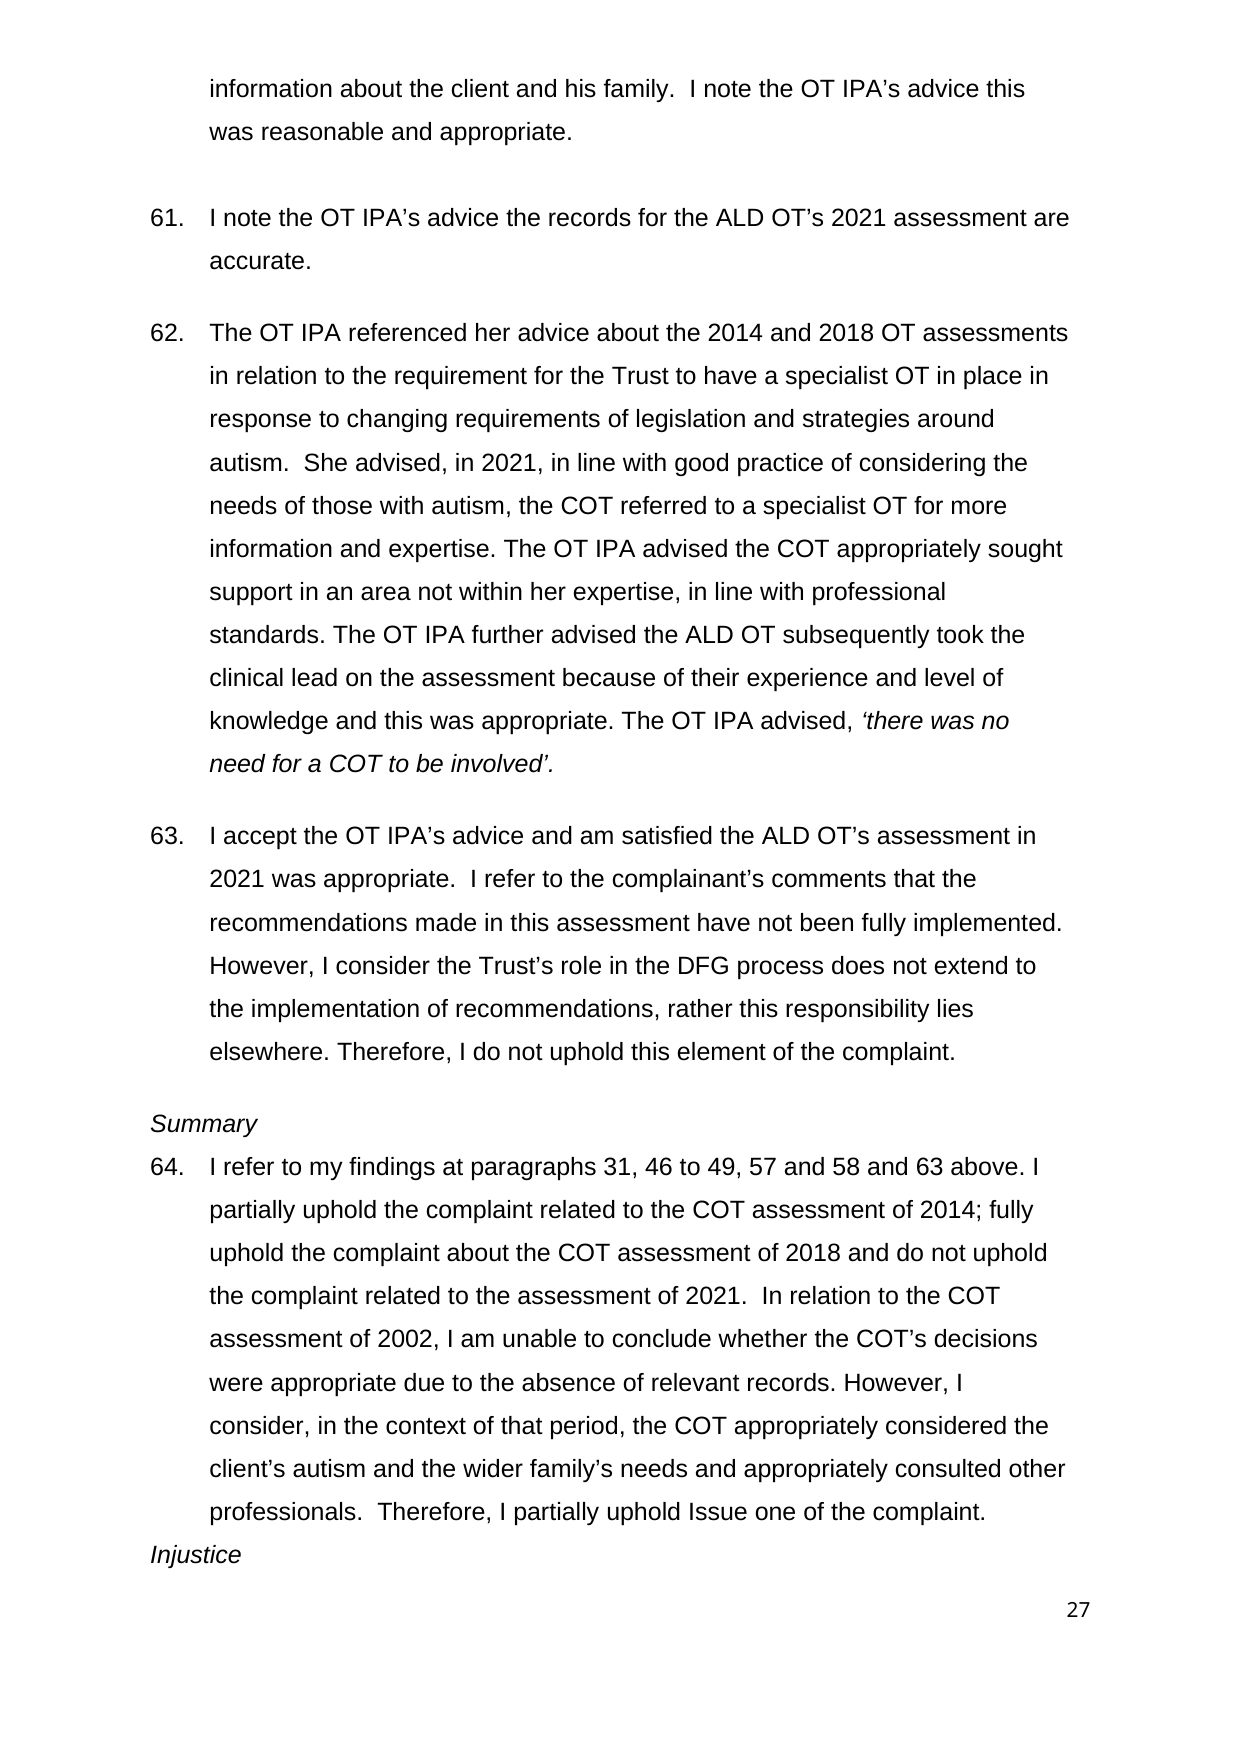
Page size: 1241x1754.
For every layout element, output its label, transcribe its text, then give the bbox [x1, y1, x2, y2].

list I refer to my findings at paragraphs 31, 46 to 49, 57 and 58 and 63 above. I partially uphold the complaint related to the COT assessment of 2014; fully uphold the complaint about the COT assessment of 2018 and do not uphold the complaint related to the assessment of 2021. In relation to the COT assessment of 2002, I am unable to conclude whether the COT’s decisions were appropriate due to the absence of relevant records. However, I consider, in the context of that period, the COT appropriately considered the client’s autism and the wider family’s needs and appropriately consulted other professionals. Therefore, I partially uphold Issue one of the complaint. [150, 1152, 1071, 1526]
list I note the OT IPA’s advice the records for the ALD OT’s 2021 assessment are accurate. [150, 203, 1071, 275]
list information about the client and his family. I note the OT IPA’s advice this was reasonable and appropriate. [150, 74, 1071, 146]
list The OT IPA referenced her advice about the 2014 and 2018 OT assessments in relation to the requirement for the Trust to have a specialist OT in place in response to changing requirements of legislation and strategies around autism. She advised, in 2021, in line with good practice of considering the needs of those with autism, the COT referred to a specialist OT for more information and expertise. The OT IPA advised the COT appropriately sought support in an area not within her expertise, in line with professional standards. The OT IPA further advised the ALD OT subsequently took the clinical lead on the assessment because of their experience and level of knowledge and this was appropriate. The OT IPA advised, ‘there was no need for a COT to be involved’. [150, 318, 1071, 778]
text Injustice [150, 1540, 1071, 1569]
text Summary [150, 1109, 1071, 1137]
list I accept the OT IPA’s advice and am satisfied the ALD OT’s assessment in 2021 was appropriate. I refer to the complainant’s comments that the recommendations made in this assessment have not been fully implemented. However, I consider the Trust’s role in the DFG process does not extend to the implementation of recommendations, rather this responsibility lies elsewhere. Therefore, I do not uphold this element of the complaint. [150, 821, 1071, 1066]
